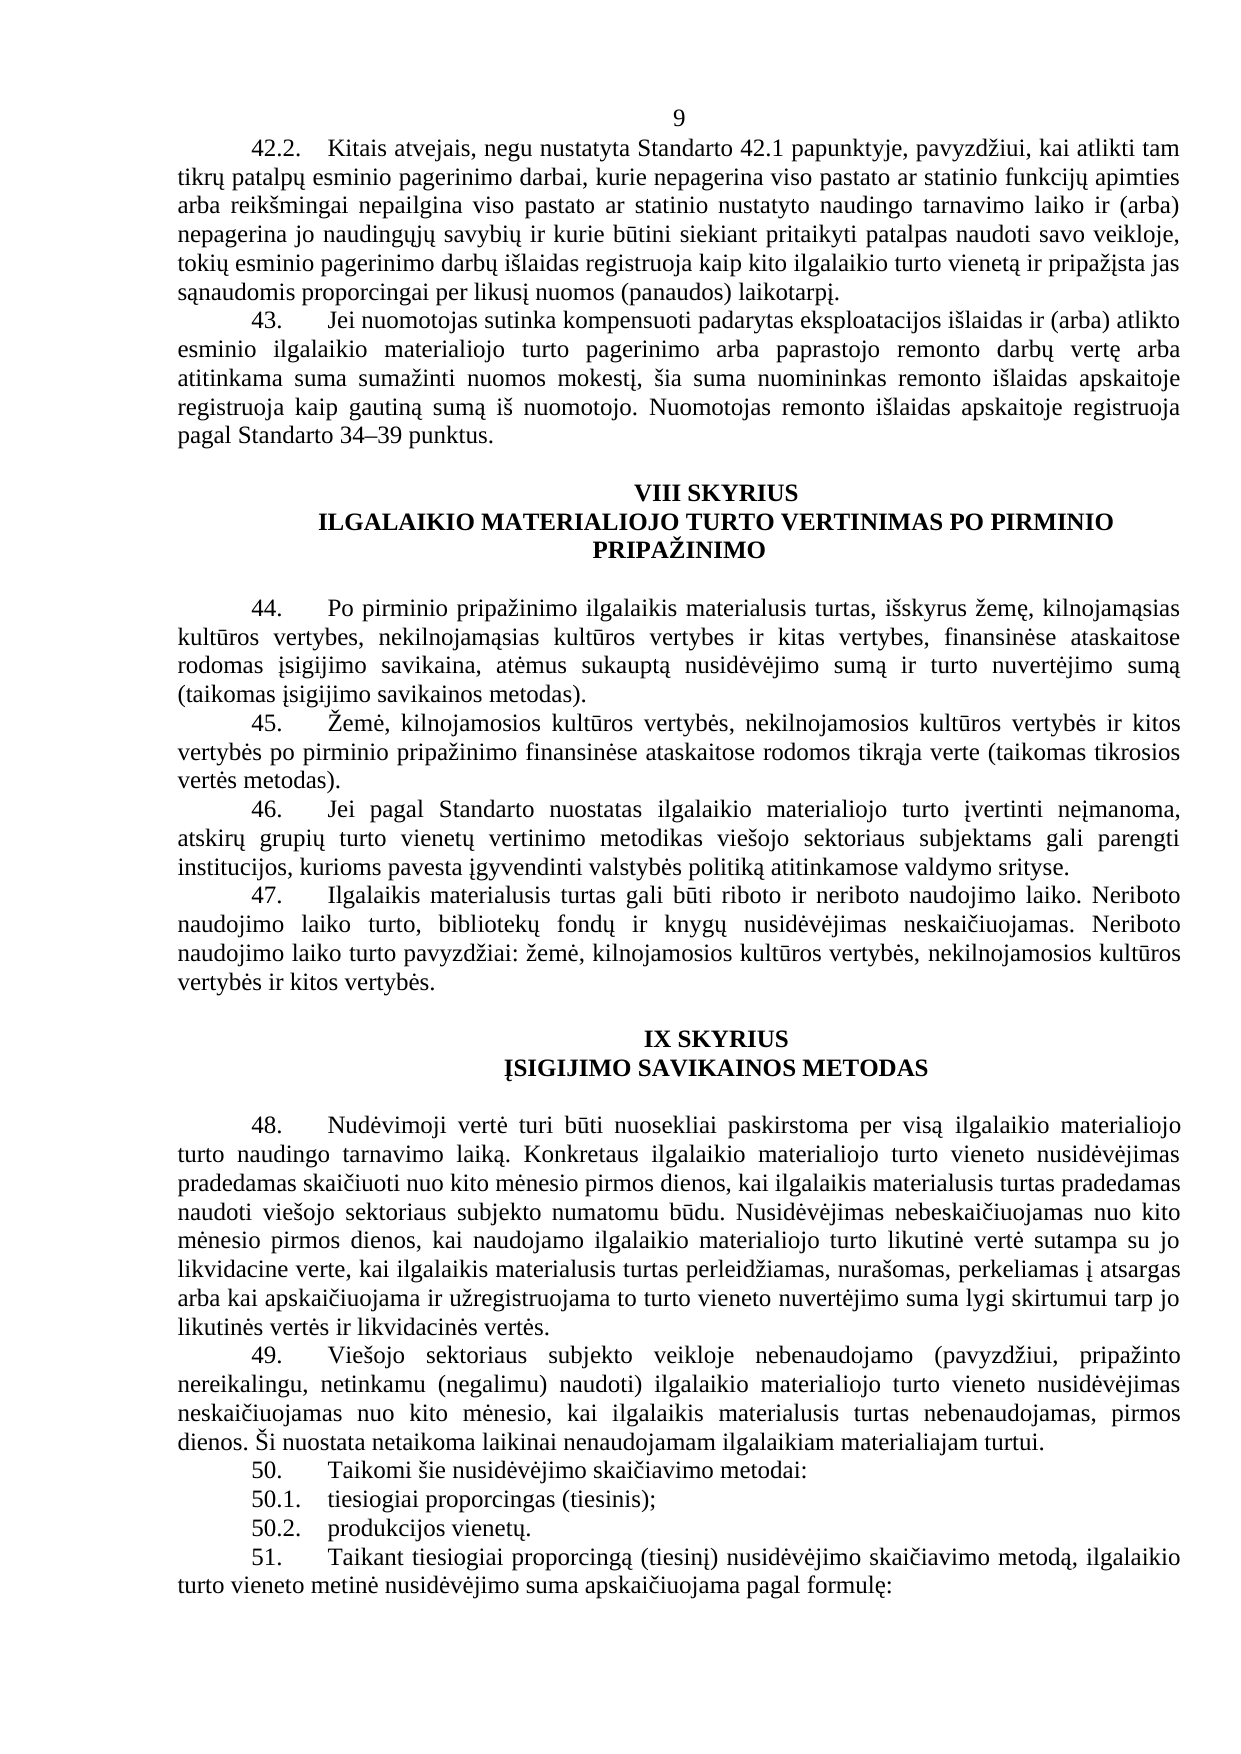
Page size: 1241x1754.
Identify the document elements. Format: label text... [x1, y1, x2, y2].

text 44. Po pirminio pripažinimo ilgalaikis materialusis turtas, išskyrus žemę, kilnojamąsias kultūros vertybes, nekilnojamąsias kultūros vertybes ir kitas vertybes, finansinėse ataskaitose rodomas įsigijimo savikaina, atėmus sukauptą nusidėvėjimo sumą ir turto nuvertėjimo sumą (taikomas įsigijimo savikainos metodas). [177, 593, 1181, 708]
text IX SKYRIUS [177, 1024, 1181, 1053]
text 45. Žemė, kilnojamosios kultūros vertybės, nekilnojamosios kultūros vertybės ir kitos vertybės po pirminio pripažinimo finansinėse ataskaitose rodomos tikrąja verte (taikomas tikrosios vertės metodas). [177, 708, 1181, 794]
text 50. Taikomi šie nusidėvėjimo skaičiavimo metodai: [177, 1455, 1181, 1484]
text 42.2. Kitais atvejais, negu nustatyta Standarto 42.1 papunktyje, pavyzdžiui, kai atlikti tam tikrų patalpų esminio pagerinimo darbai, kurie nepagerina viso pastato ar statinio funkcijų apimties arba reikšmingai nepailgina viso pastato ar statinio nustatyto naudingo tarnavimo laiko ir (arba) nepagerina jo naudingųjų savybių ir kurie būtini siekiant pritaikyti patalpas naudoti savo veikloje, tokių esminio pagerinimo darbų išlaidas registruoja kaip kito ilgalaikio turto vienetą ir pripažįsta jas sąnaudomis proporcingai per likusį nuomos (panaudos) laikotarpį. [177, 133, 1181, 305]
text 50.2. produkcijos vienetų. [177, 1513, 1181, 1542]
text 43. Jei nuomotojas sutinka kompensuoti padarytas eksploatacijos išlaidas ir (arba) atlikto esminio ilgalaikio materialiojo turto pagerinimo arba paprastojo remonto darbų vertę arba atitinkama suma sumažinti nuomos mokestį, šia suma nuomininkas remonto išlaidas apskaitoje registruoja kaip gautiną sumą iš nuomotojo. Nuomotojas remonto išlaidas apskaitoje registruoja pagal Standarto 34–39 punktus. [177, 305, 1181, 449]
text VIII SKYRIUS [177, 478, 1181, 507]
text 47. Ilgalaikis materialusis turtas gali būti riboto ir neriboto naudojimo laiko. Neriboto naudojimo laiko turto, bibliotekų fondų ir knygų nusidėvėjimas neskaičiuojamas. Neriboto naudojimo laiko turto pavyzdžiai: žemė, kilnojamosios kultūros vertybės, nekilnojamosios kultūros vertybės ir kitos vertybės. [177, 880, 1181, 995]
text ĮSIGIJIMO SAVIKAINOS METODAS [177, 1053, 1181, 1082]
text 49. Viešojo sektoriaus subjekto veikloje nebenaudojamo (pavyzdžiui, pripažinto nereikalingu, netinkamu (negalimu) naudoti) ilgalaikio materialiojo turto vieneto nusidėvėjimas neskaičiuojamas nuo kito mėnesio, kai ilgalaikis materialusis turtas nebenaudojamas, pirmos dienos. Ši nuostata netaikoma laikinai nenaudojamam ilgalaikiam materialiajam turtui. [177, 1340, 1181, 1455]
text 51. Taikant tiesiogiai proporcingą (tiesinį) nusidėvėjimo skaičiavimo metodą, ilgalaikio turto vieneto metinė nusidėvėjimo suma apskaičiuojama pagal formulę: [177, 1542, 1181, 1599]
text 46. Jei pagal Standarto nuostatas ilgalaikio materialiojo turto įvertinti neįmanoma, atskirų grupių turto vienetų vertinimo metodikas viešojo sektoriaus subjektams gali parengti institucijos, kurioms pavesta įgyvendinti valstybės politiką atitinkamose valdymo srityse. [177, 794, 1181, 880]
text ILGALAIKIO MATERIALIOJO TURTO VERTINIMAS PO PIRMINIO PRIPAŽINIMO [177, 507, 1181, 564]
text 50.1. tiesiogiai proporcingas (tiesinis); [177, 1484, 1181, 1513]
text 48. Nudėvimoji vertė turi būti nuosekliai paskirstoma per visą ilgalaikio materialiojo turto naudingo tarnavimo laiką. Konkretaus ilgalaikio materialiojo turto vieneto nusidėvėjimas pradedamas skaičiuoti nuo kito mėnesio pirmos dienos, kai ilgalaikis materialusis turtas pradedamas naudoti viešojo sektoriaus subjekto numatomu būdu. Nusidėvėjimas nebeskaičiuojamas nuo kito mėnesio pirmos dienos, kai naudojamo ilgalaikio materialiojo turto likutinė vertė sutampa su jo likvidacine verte, kai ilgalaikis materialusis turtas perleidžiamas, nurašomas, perkeliamas į atsargas arba kai apskaičiuojama ir užregistruojama to turto vieneto nuvertėjimo suma lygi skirtumui tarp jo likutinės vertės ir likvidacinės vertės. [177, 1110, 1181, 1340]
